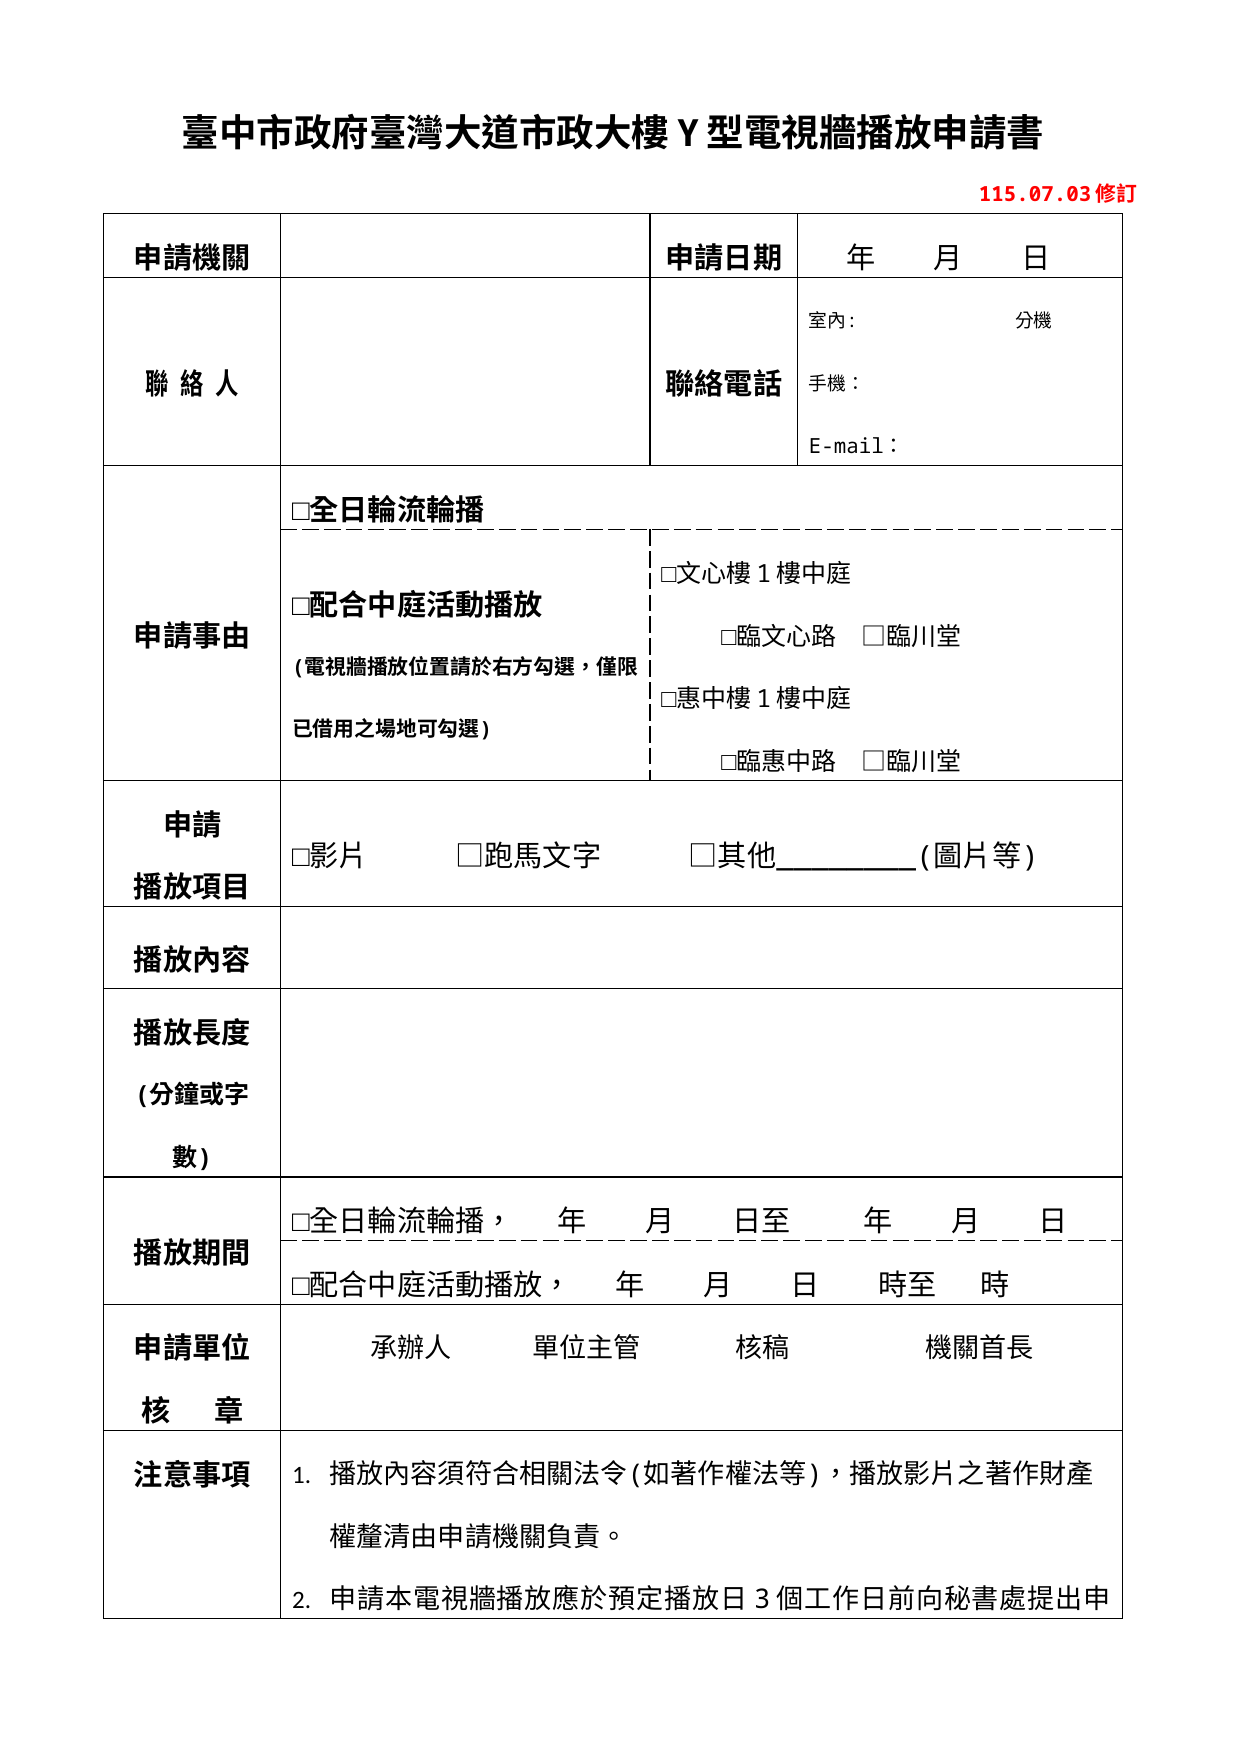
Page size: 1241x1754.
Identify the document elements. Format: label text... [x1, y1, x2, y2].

table_cell □配合中庭活動播放， 年 月 日 時至 時 [281, 1240, 1122, 1303]
table_cell 申請事由 [104, 466, 280, 780]
table_cell [281, 278, 649, 465]
table_cell □影片 □跑馬文字 □其他________(圖片等) [281, 781, 1122, 906]
table_cell 注意事項 [104, 1431, 280, 1618]
table_cell [281, 989, 1122, 1176]
table_cell 聯絡電話 [651, 278, 797, 465]
text 115.07.03修訂 [89, 151, 1137, 213]
table_cell [281, 907, 1122, 988]
table_cell 播放長度 (分鐘或字數) [104, 989, 280, 1176]
table_cell □全日輪流輪播， 年 月 日至 年 月 日 [281, 1178, 1122, 1240]
table_cell 室內: 分機 手機： E-mail： [798, 278, 1122, 465]
table_cell 申請單位 核 章 [104, 1305, 280, 1429]
table_cell 申請 播放項目 [104, 781, 280, 906]
text 臺中市政府臺灣大道市政大樓Y型電視牆播放申請書 [89, 88, 1137, 151]
table_cell 播放內容 [104, 907, 280, 988]
table_cell 承辦人 單位主管 核稿 機關首長 [281, 1305, 1122, 1429]
table_header 年 月 日 [798, 214, 1122, 277]
table_header 申請日期 [651, 214, 797, 277]
table_header 申請機關 [104, 214, 280, 277]
table_cell 播放期間 [104, 1178, 280, 1303]
table_cell □文心樓1樓中庭 □臨文心路 □臨川堂 □惠中樓1樓中庭 □臨惠中路 □臨川堂 [650, 529, 1122, 780]
table_cell □全日輪流輪播 [281, 466, 1122, 529]
table_cell 聯絡人 [104, 278, 280, 465]
table_cell 播放內容須符合相關法令(如著作權法等)，播放影片之著作財產權釐清由申請機關負責。 申請本電視牆播放應於預定播放日3個工作日前向秘書處提出申 [281, 1431, 1122, 1618]
table_header [281, 214, 649, 277]
table_cell □配合中庭活動播放 (電視牆播放位置請於右方勾選，僅限已借用之場地可勾選) [281, 529, 650, 780]
